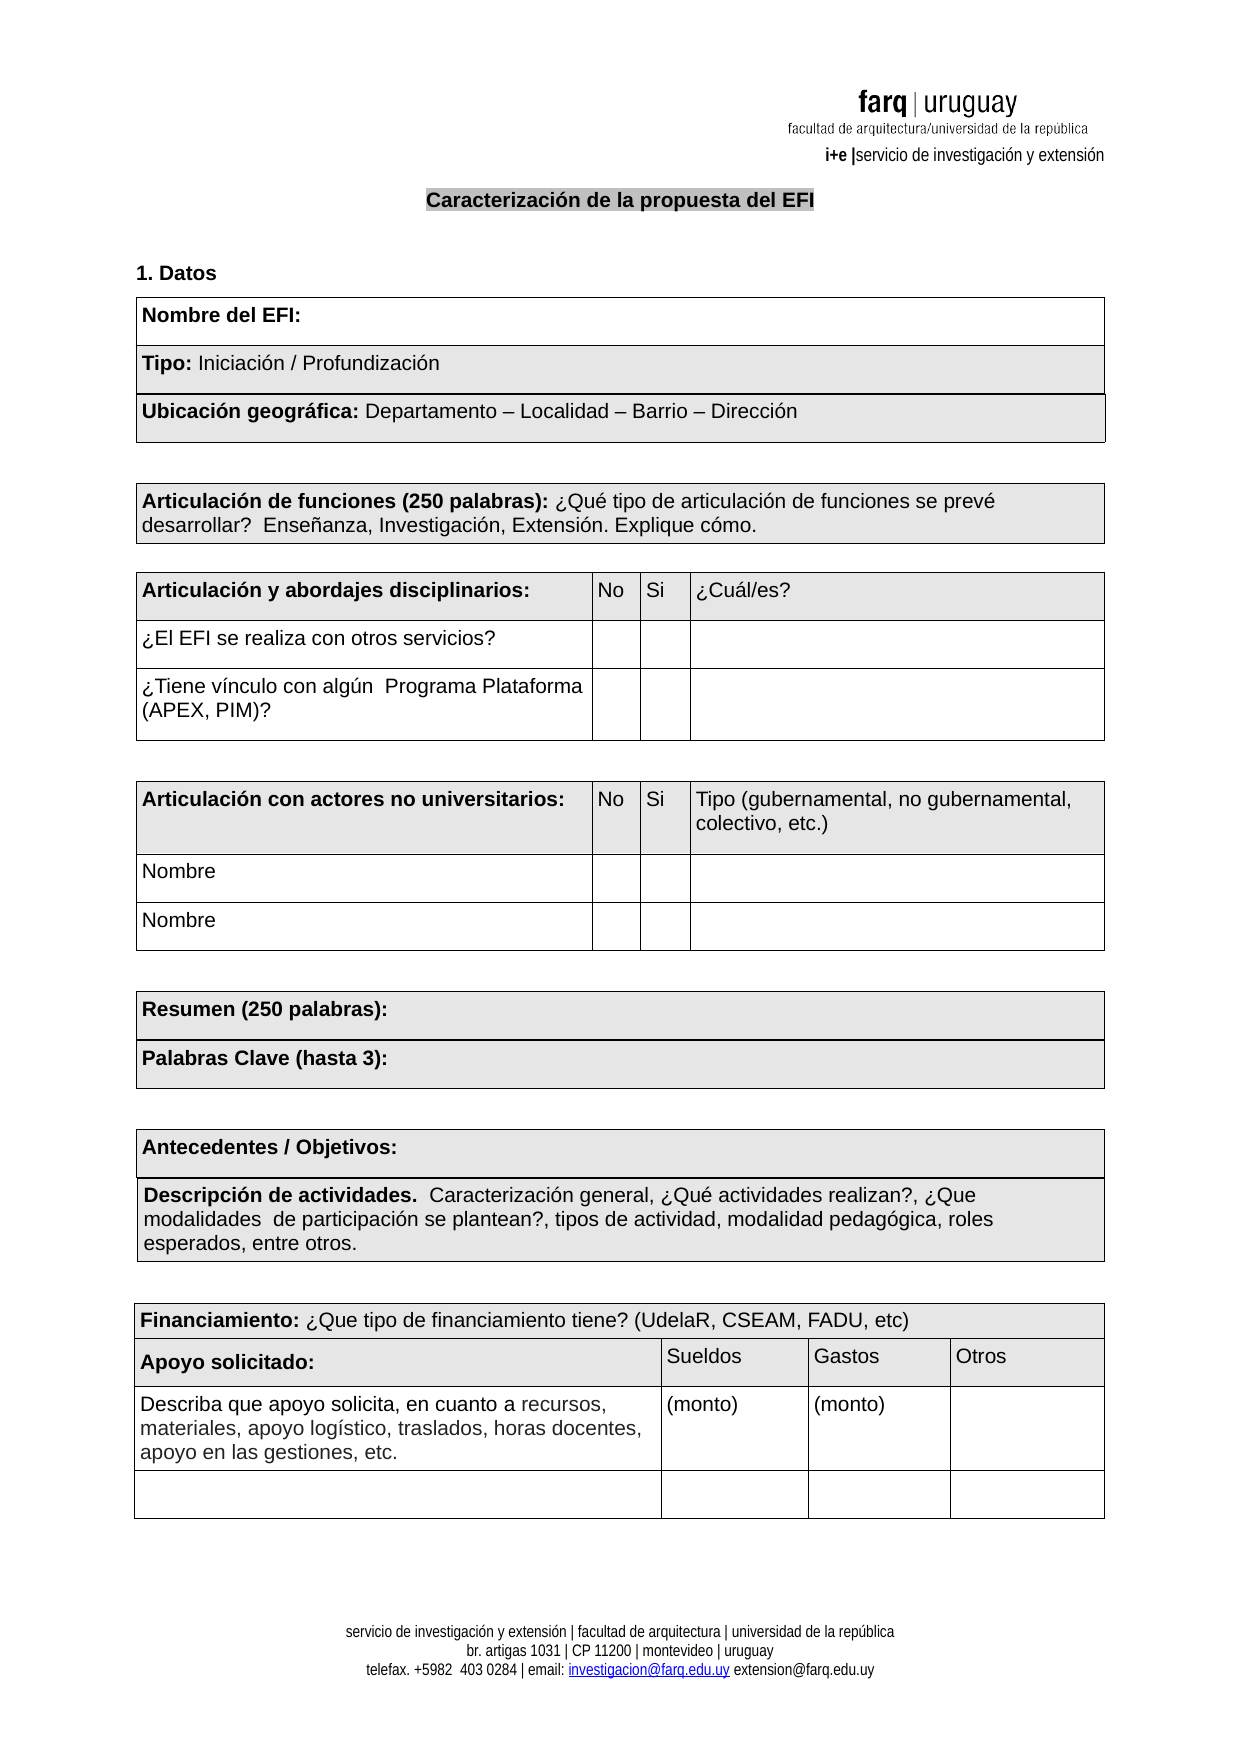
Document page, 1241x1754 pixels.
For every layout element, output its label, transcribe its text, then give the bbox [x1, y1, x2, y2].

table_header Si [641, 573, 690, 620]
table_cell Nombre [137, 903, 592, 950]
table_header Articulación con actores no universitarios: [137, 782, 592, 853]
table_header Palabras Clave (hasta 3): [137, 1041, 1104, 1088]
table_cell [641, 621, 690, 668]
table_header Si [641, 782, 690, 853]
table_header Articulación de funciones (250 palabras): ¿Qué tipo de articulación de funciones se prevé desarrollar? Enseñanza, Investigación, Extensión. Explique cómo. [137, 484, 1104, 543]
table_header No [593, 782, 640, 853]
table_cell [135, 1471, 661, 1518]
table_header Antecedentes / Objetivos: [137, 1130, 1104, 1177]
table_header Tipo (gubernamental, no gubernamental, colectivo, etc.) [691, 782, 1104, 853]
table_cell (monto) [809, 1387, 950, 1470]
table_cell [691, 903, 1104, 950]
table_cell [691, 855, 1104, 902]
table_cell Otros [951, 1339, 1104, 1386]
table_cell [593, 903, 640, 950]
table_cell Apoyo solicitado: [135, 1339, 661, 1386]
table_header Financiamiento: ¿Que tipo de financiamiento tiene? (UdelaR, CSEAM, FADU, etc) [135, 1304, 1104, 1338]
table_cell [641, 669, 690, 740]
table_cell [593, 621, 640, 668]
table_cell [593, 669, 640, 740]
table_cell [641, 903, 690, 950]
table_header Tipo: Iniciación / Profundización [137, 346, 1104, 393]
table_cell [951, 1471, 1104, 1518]
table_cell (monto) [662, 1387, 808, 1470]
table_header Articulación y abordajes disciplinarios: [137, 573, 592, 620]
picture [785, 82, 1090, 137]
table_cell [809, 1471, 950, 1518]
table_cell [593, 855, 640, 902]
table_cell [951, 1387, 1104, 1470]
table_header No [593, 573, 640, 620]
text 1. Datos [136, 260, 1104, 284]
table_cell Describa que apoyo solicita, en cuanto a recursos, materiales, apoyo logístico, traslados, horas docentes, apoyo en las gestiones, etc. [135, 1387, 661, 1470]
table_header Descripción de actividades. Caracterización general, ¿Qué actividades realizan?, ¿Que modalidades de participación se plantean?, tipos de actividad, modalidad pedagógica, roles esperados, entre otros. [138, 1179, 1104, 1261]
table_cell ¿El EFI se realiza con otros servicios? [137, 621, 592, 668]
text Caracterización de la propuesta del EFI [136, 187, 1104, 211]
table_cell [641, 855, 690, 902]
table_header Ubicación geográfica: Departamento – Localidad – Barrio – Dirección [137, 395, 1105, 442]
table_header ¿Cuál/es? [691, 573, 1104, 620]
table_header Nombre del EFI: [137, 298, 1104, 345]
table_cell [662, 1471, 808, 1518]
table_header Resumen (250 palabras): [137, 992, 1104, 1039]
table_cell Sueldos [662, 1339, 808, 1386]
table_cell [691, 621, 1104, 668]
table_cell [691, 669, 1104, 740]
table_cell ¿Tiene vínculo con algún Programa Plataforma (APEX, PIM)? [137, 669, 592, 740]
table_cell Nombre [137, 855, 592, 902]
table_cell Gastos [809, 1339, 950, 1386]
